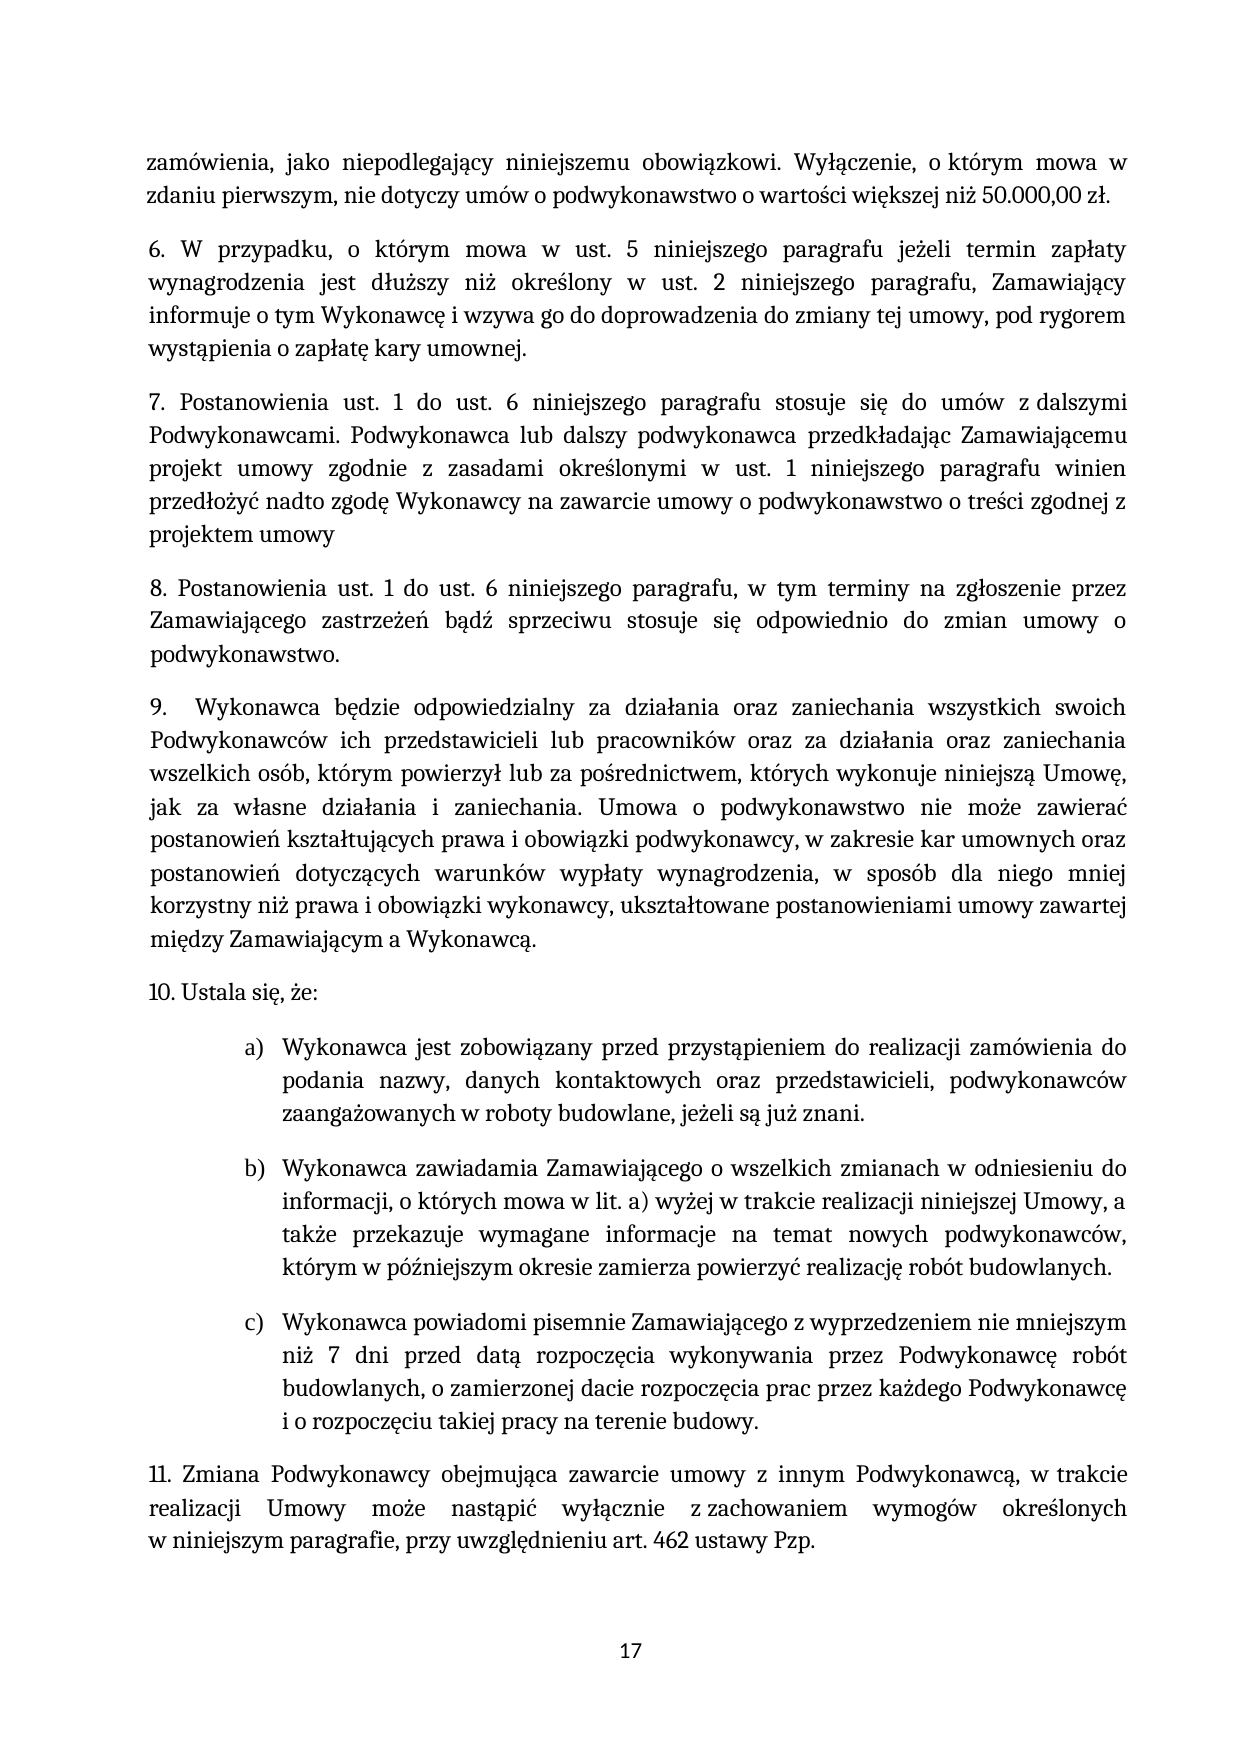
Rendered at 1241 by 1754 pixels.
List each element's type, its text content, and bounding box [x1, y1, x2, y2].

list Wykonawca zawiadamia Zamawiającego o wszelkich zmianach w odniesieniu do informacji, o których mowa w lit. a) wyżej w trakcie realizacji niniejszej Umowy, a także przekazuje wymagane informacje na temat nowych podwykonawców, którym w późniejszym okresie zamierza powierzyć realizację robót budowlanych. [244, 1153, 1128, 1282]
list Wykonawca powiadomi pisemnie Zamawiającego z wyprzedzeniem nie mniejszym niż 7 dni przed datą rozpoczęcia wykonywania przez Podwykonawcę robót budowlanych, o zamierzonej dacie rozpoczęcia prac przez każdego Podwykonawcę i o rozpoczęciu takiej pracy na terenie budowy. [244, 1307, 1128, 1435]
list 11. Zmiana Podwykonawcy obejmująca zawarcie umowy z innym Podwykonawcą, w trakcie realizacji Umowy może nastąpić wyłącznie z zachowaniem wymogów określonych w niniejszym paragrafie, przy uwzględnieniu art. 462 ustawy Pzp. [148, 1460, 1128, 1555]
list 6. W przypadku, o którym mowa w ust. 5 niniejszego paragrafu jeżeli termin zapłaty wynagrodzenia jest dłuższy niż określony w ust. 2 niniejszego paragrafu, Zamawiający informuje o tym Wykonawcę i wzywa go do doprowadzenia do zmiany tej umowy, pod rygorem wystąpienia o zapłatę kary umownej. [148, 234, 1128, 362]
list zamówienia, jako niepodlegający niniejszemu obowiązkowi. Wyłączenie, o którym mowa w zdaniu pierwszym, nie dotyczy umów o podwykonawstwo o wartości większej niż 50.000,00 zł. [146, 148, 1128, 209]
list Wykonawca jest zobowiązany przed przystąpieniem do realizacji zamówienia do podania nazwy, danych kontaktowych oraz przedstawicieli, podwykonawców zaangażowanych w roboty budowlane, jeżeli są już znani. [244, 1032, 1128, 1128]
list 8. Postanowienia ust. 1 do ust. 6 niniejszego paragrafu, w tym terminy na zgłoszenie przez Zamawiającego zastrzeżeń bądź sprzeciwu stosuje się odpowiednio do zmian umowy o podwykonawstwo. [150, 573, 1128, 668]
list 9. Wykonawca będzie odpowiedzialny za działania oraz zaniechania wszystkich swoich Podwykonawców ich przedstawicieli lub pracowników oraz za działania oraz zaniechania wszelkich osób, którym powierzył lub za pośrednictwem, których wykonuje niniejszą Umowę, jak za własne działania i zaniechania. Umowa o podwykonawstwo nie może zawierać postanowień kształtujących prawa i obowiązki podwykonawcy, w zakresie kar umownych oraz postanowień dotyczących warunków wypłaty wynagrodzenia, w sposób dla niego mniej korzystny niż prawa i obowiązki wykonawcy, ukształtowane postanowieniami umowy zawartej między Zamawiającym a Wykonawcą. [150, 693, 1128, 953]
list 10. Ustala się, że: [148, 978, 1128, 1007]
list 7. Postanowienia ust. 1 do ust. 6 niniejszego paragrafu stosuje się do umów z dalszymi Podwykonawcami. Podwykonawca lub dalszy podwykonawca przedkładając Zamawiającemu projekt umowy zgodnie z zasadami określonymi w ust. 1 niniejszego paragrafu winien przedłożyć nadto zgodę Wykonawcy na zawarcie umowy o podwykonawstwo o treści zgodnej z projektem umowy [148, 387, 1128, 548]
